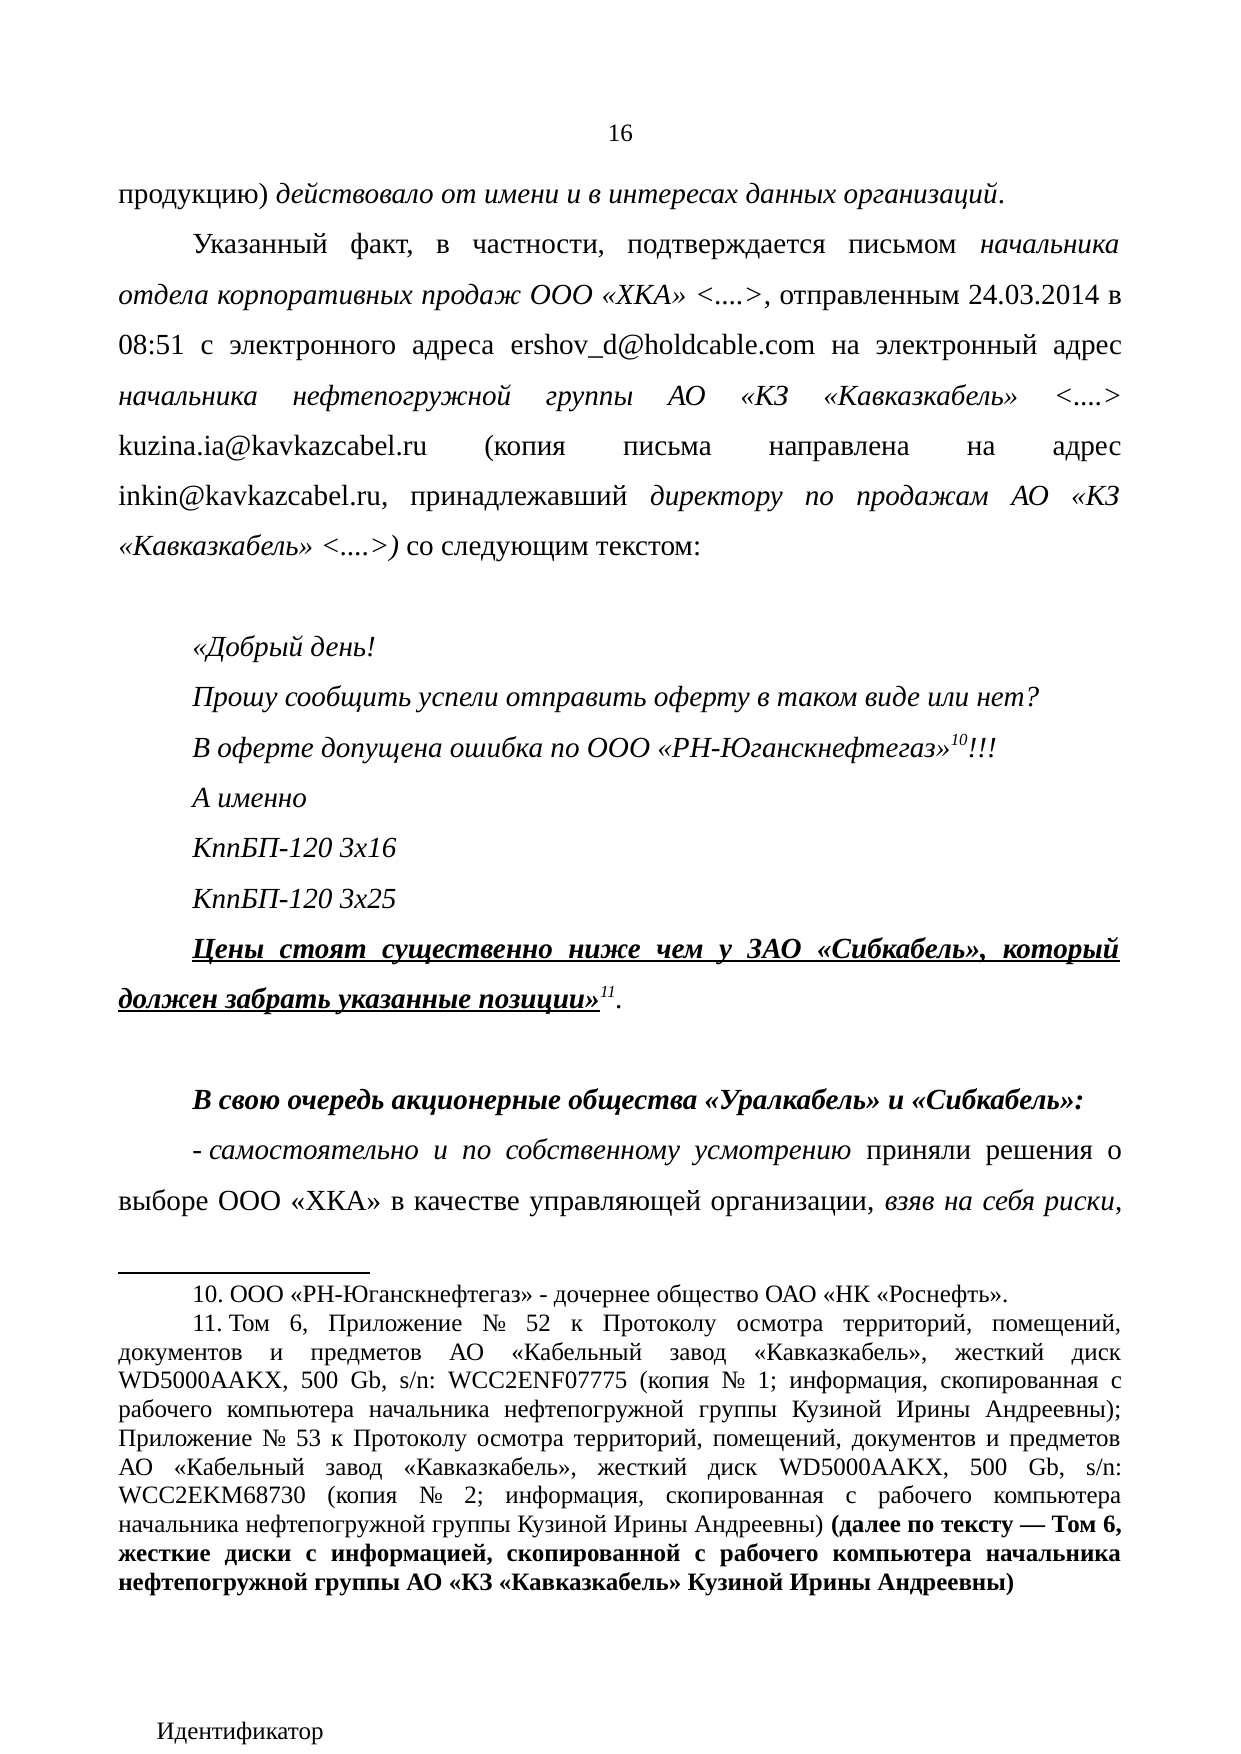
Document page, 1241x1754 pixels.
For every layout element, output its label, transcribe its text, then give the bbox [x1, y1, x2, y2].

text А именно [118, 780, 1122, 814]
text КппБП-120 3х16 [118, 830, 1122, 864]
text КппБП-120 3х25 [118, 881, 1122, 914]
text . Том 6, Приложение № 52 к Протоколу осмотра территорий, помещений, документов и предметов АО «Кабельный завод «Кавказкабель», жесткий диск WD5000AAKX, 500 Gb, s/n: WCC2ENF07775 (копия № 1; информация, скопированная с рабочего компьютера начальника нефтепогружной группы Кузиной Ирины Андреевны); Приложение № 53 к Протоколу осмотра территорий, помещений, документов и предметов АО «Кабельный завод «Кавказкабель», жесткий диск WD5000AAKX, 500 Gb, s/n: WCC2EKM68730 (копия № 2; информация, скопированная с рабочего компьютера начальника нефтепогружной группы Кузиной Ирины Андреевны) (далее по тексту — Том 6, жесткие диски с информацией, скопированной с рабочего компьютера начальника нефтепогружной группы АО «КЗ «Кавказкабель» Кузиной Ирины Андреевны) [118, 1308, 1122, 1595]
text . ООО «РН-Юганскнефтегаз» - дочернее общество ОАО «НК «Роснефть». [118, 1279, 1122, 1308]
text Цены стоят существенно ниже чем у ЗАО «Сибкабель», который должен забрать указанные позиции». [118, 931, 1122, 1015]
text В оферте допущена ошибка по ООО «РН-Юганскнефтегаз»!!! [118, 730, 1122, 763]
text «Добрый день! [118, 629, 1122, 663]
text Указанный факт, в частности, подтверждается письмом начальника отдела корпоративных продаж ООО «ХКА» <....>, отправленным 24.03.2014 в 08:51 с электронного адреса ershov_d@holdcable.com на электронный адрес начальника нефтепогружной группы АО «КЗ «Кавказкабель» <....> kuzina.ia@kavkazcabel.ru (копия письма направлена на адрес inkin@kavkazcabel.ru, принадлежавший директору по продажам АО «КЗ «Кавказкабель» <....>) со следующим текстом: [118, 227, 1122, 562]
text Прошу сообщить успели отправить оферту в таком виде или нет? [118, 679, 1122, 713]
text В свою очередь акционерные общества «Уралкабель» и «Сибкабель»: [118, 1082, 1122, 1116]
text - самостоятельно и по собственному усмотрению приняли решения о выборе ООО «ХКА» в качестве управляющей организации, взяв на себя риски, [118, 1132, 1122, 1216]
text продукцию) действовало от имени и в интересах данных организаций. [118, 176, 1122, 210]
